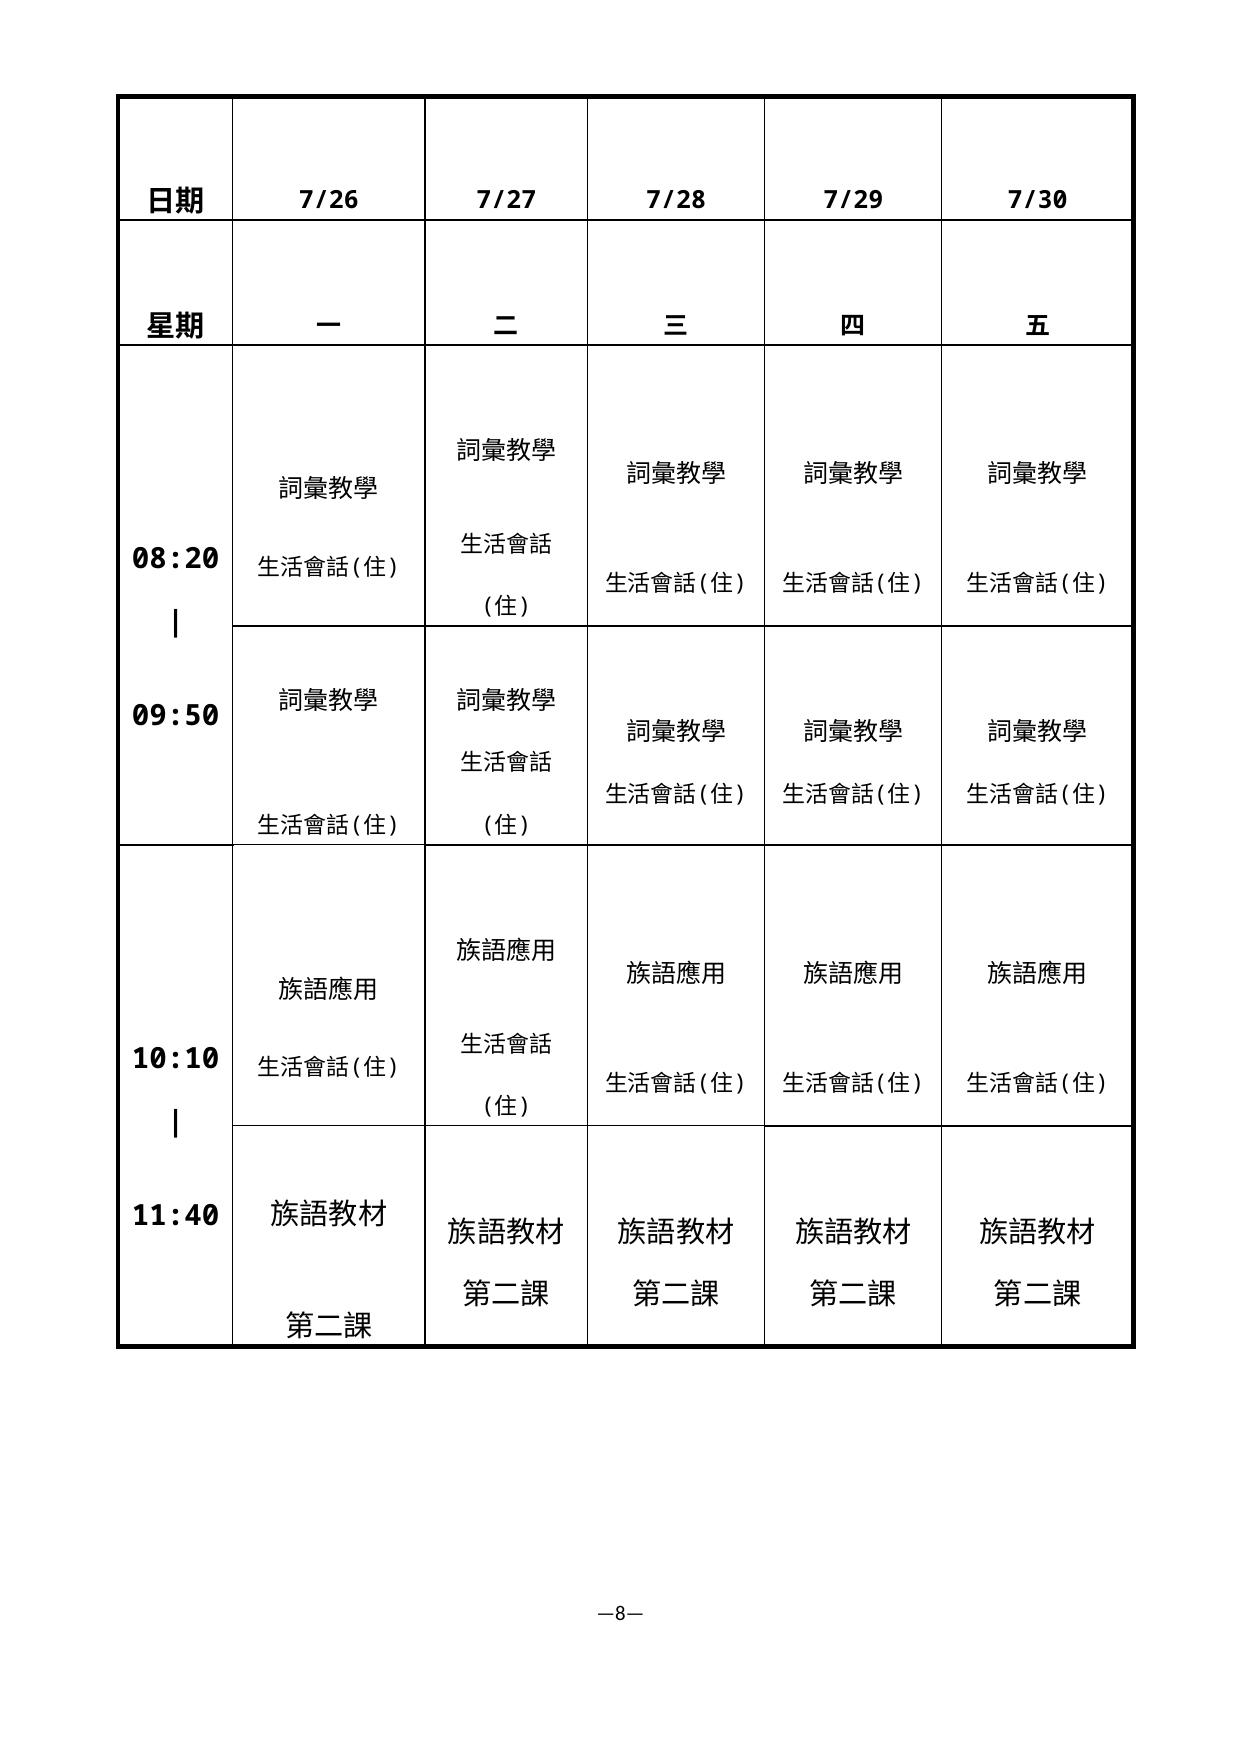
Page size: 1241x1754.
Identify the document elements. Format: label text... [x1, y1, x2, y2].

table_cell 族語應用 生活會話(住) [233, 845, 424, 1125]
table_header 7/26 [233, 99, 424, 219]
table_cell 詞彙教學 生活會話(住) [942, 627, 1131, 844]
table_cell 詞彙教學 生活會話(住) [765, 346, 941, 625]
table_cell 族語教材 第二課 [233, 1126, 424, 1344]
table_cell 10:10 | 11:40 [120, 846, 232, 1344]
table_cell 詞彙教學 生活會話(住) [426, 627, 587, 844]
table_header 7/27 [426, 99, 587, 219]
table_cell 一 [233, 221, 424, 344]
table_cell 詞彙教學 生活會話(住) [426, 346, 587, 625]
table_cell 詞彙教學 生活會話(住) [233, 627, 424, 844]
table_cell 族語應用 生活會話(住) [588, 846, 764, 1125]
table_header 日期 [120, 99, 232, 219]
table_cell 族語教材 第二課 [426, 1126, 587, 1344]
table_cell 族語教材 第二課 [942, 1127, 1131, 1344]
table_cell 族語教材 第二課 [765, 1127, 941, 1344]
table_cell 08:20 | 09:50 [120, 346, 232, 844]
table_cell 詞彙教學 生活會話(住) [765, 627, 941, 844]
table_cell 族語教材 第二課 [588, 1126, 764, 1344]
table_cell 五 [942, 221, 1131, 344]
table_header 7/28 [588, 99, 764, 219]
table_cell 族語應用 生活會話(住) [765, 846, 941, 1125]
table_cell 二 [426, 221, 587, 344]
table_cell 詞彙教學 生活會話(住) [942, 346, 1131, 625]
table_cell 三 [588, 221, 764, 344]
table_header 7/29 [765, 99, 941, 219]
table_cell 詞彙教學 生活會話(住) [233, 346, 424, 625]
table_header 7/30 [942, 99, 1131, 219]
table_cell 族語應用 生活會話(住) [942, 846, 1131, 1125]
table_cell 四 [765, 221, 941, 344]
table_cell 詞彙教學 生活會話(住) [588, 627, 764, 844]
table_cell 星期 [120, 221, 232, 344]
table_cell 詞彙教學 生活會話(住) [588, 346, 764, 625]
table_cell 族語應用 生活會話(住) [426, 846, 587, 1125]
